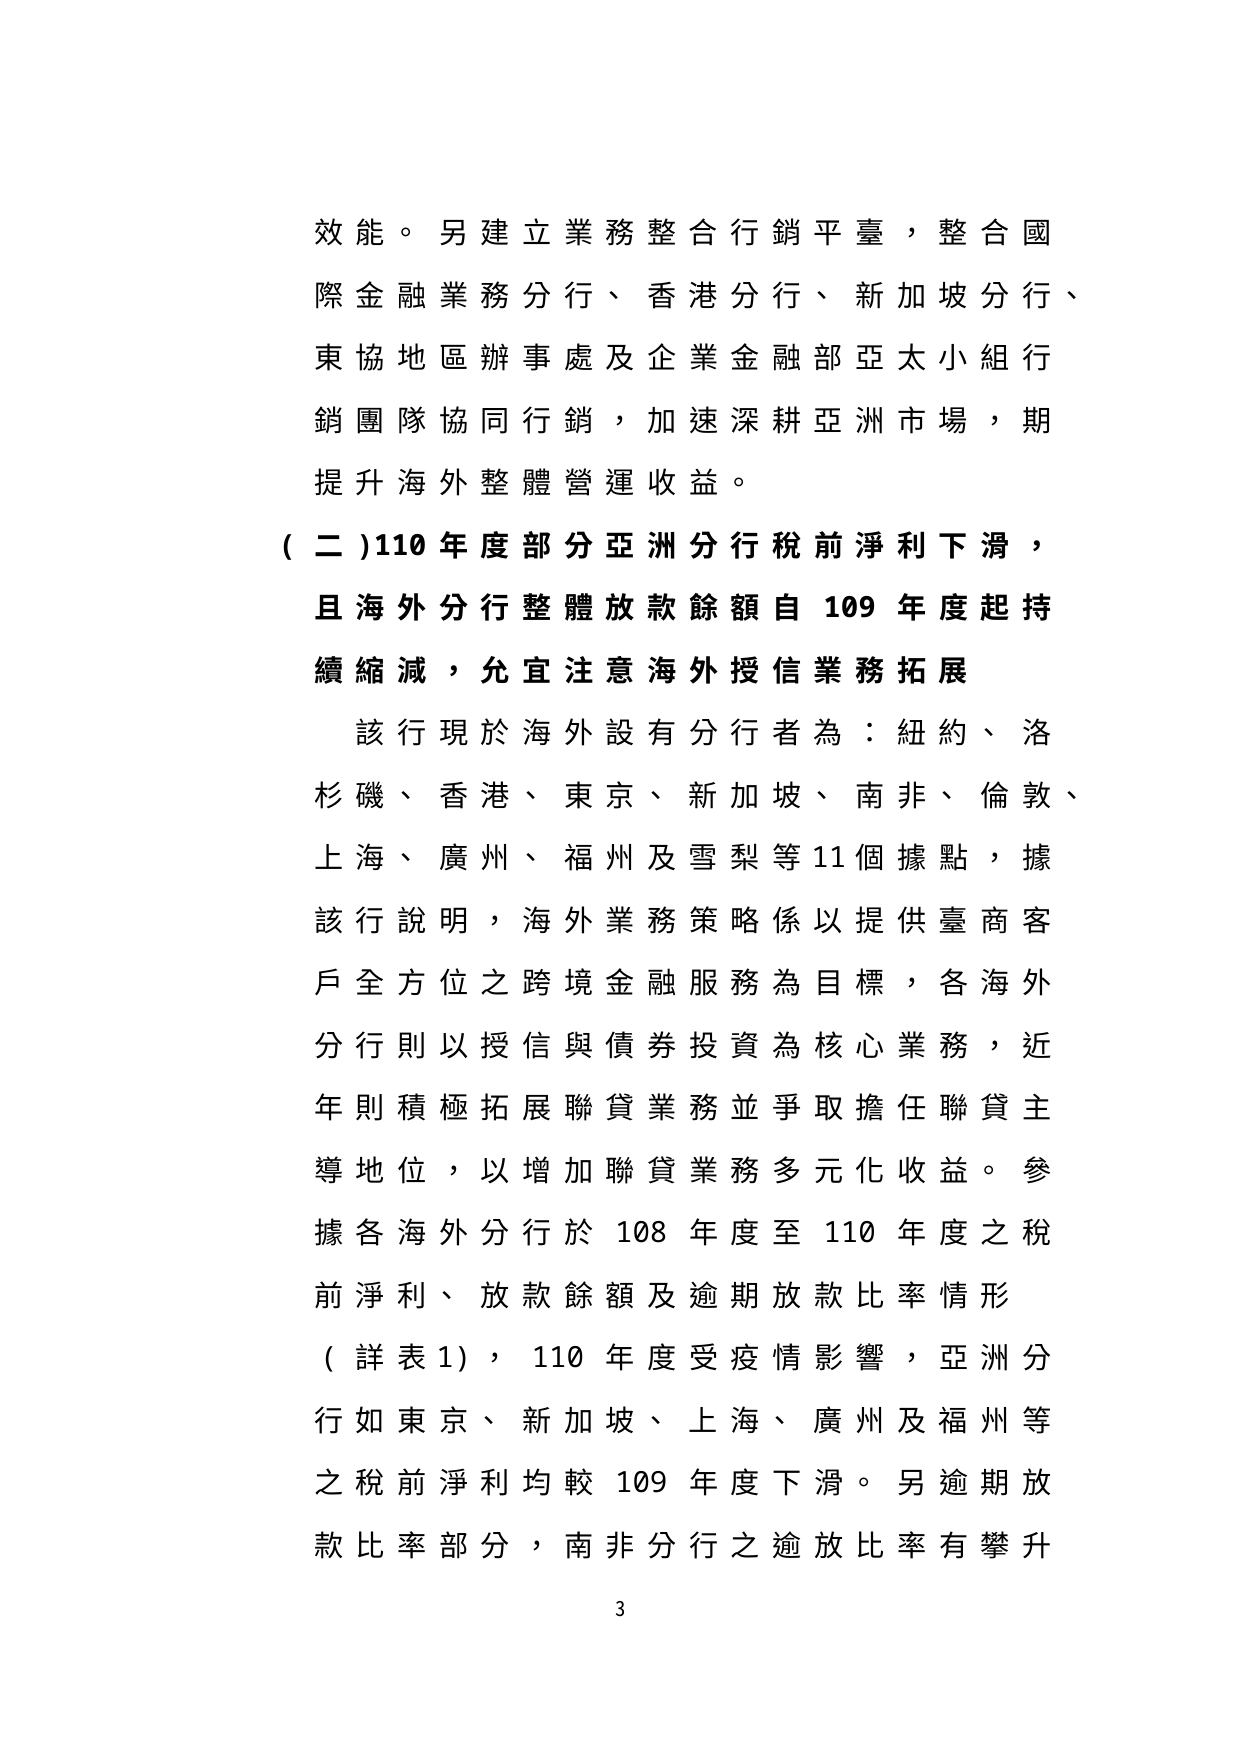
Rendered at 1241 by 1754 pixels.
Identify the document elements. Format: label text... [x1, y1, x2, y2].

text 據該行112年度預算案書所列經營策略之一為「深化在地經營，提升海外據點效能」，將融合政府新南向政策，透過海外據點，持續與國際性金融機構及當地指標性銀行合作，整握各地區之經濟動能與後疫情時期復甦商機，並爭取主辦或共同主辦優質客戶聯貸案，以提高授信業務營運效能。另建立業務整合行銷平臺，整合國際金融業務分行、香港分行、新加坡分行、東協地區辦事處及企業金融部亞太小組行銷團隊協同行銷，加速深耕亞洲市場，期提升海外整體營運收益。 [271, 189, 1058, 502]
text (二)110年度部分亞洲分行稅前淨利下滑，且海外分行整體放款餘額自109年度起持續縮減，允宜注意海外授信業務拓展 [242, 502, 1058, 689]
text 該行現於海外設有分行者為：紐約、洛杉磯、香港、東京、新加坡、南非、倫敦、上海、廣州、福州及雪梨等11個據點，據該行說明，海外業務策略係以提供臺商客戶全方位之跨境金融服務為目標，各海外分行則以授信與債券投資為核心業務，近年則積極拓展聯貸業務並爭取擔任聯貸主導地位，以增加聯貸業務多元化收益。參據各海外分行於108年度至110年度之稅前淨利、放款餘額及逾期放款比率情形(詳表1)，110年度受疫情影響，亞洲分行如東京、新加坡、上海、廣州及福州等之稅前淨利均較109年度下滑。另逾期放款比率部分，南非分行之逾放比率有攀升情形，由108年度之1.46%升至110年度之4.33%，授信風險允待管控。而整體海外分行放款規模則由108年度1,387.35億元，逐年減至110年度991.89億元，減幅為28.50%，該行允宜衡酌臺商在海外拓展業務需求，積極提供相關金融服務，並注意放貸風險管理，俾掌握海外市場經濟成長商機。 [271, 689, 1058, 1564]
